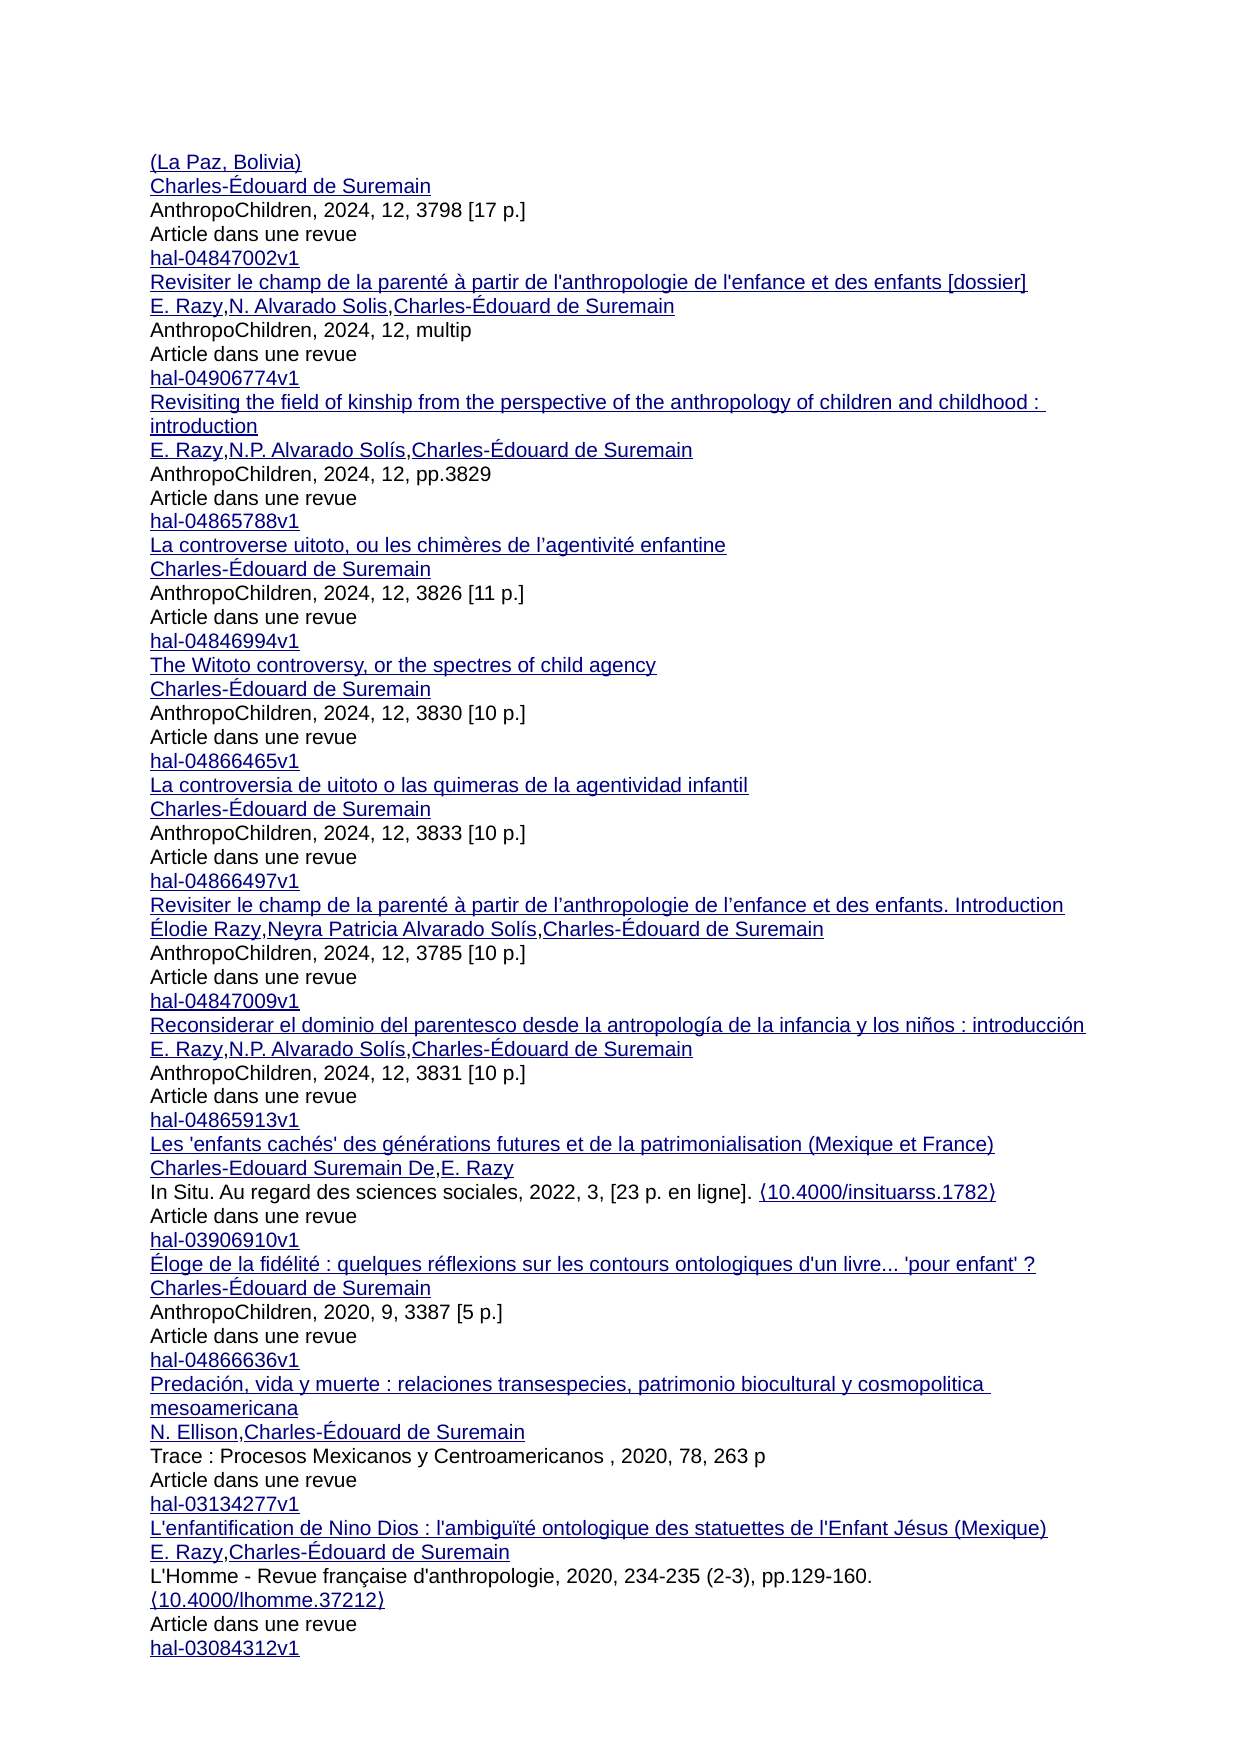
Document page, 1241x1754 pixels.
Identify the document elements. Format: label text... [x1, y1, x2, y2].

table_cell Éloge de la fidélité : quelques réflexions sur les contours ontologiques d'un livre... 'pour enfant' ? Charles-Édouard de Suremain AnthropoChildren, 2020, 9, 3387 [5 p.] Article dans une revue hal-04866636v1 [150, 1252, 1090, 1372]
table_cell Revisiting the field of kinship from the perspective of the anthropology of children and childhood : introduction E. Razy,N.P. Alvarado Solís,Charles-Édouard de Suremain AnthropoChildren, 2024, 12, pp.3829 Article dans une revue hal-04865788v1 [150, 390, 1090, 533]
table_cell La controverse uitoto, ou les chimères de l’agentivité enfantine Charles-Édouard de Suremain AnthropoChildren, 2024, 12, 3826 [11 p.] Article dans une revue hal-04846994v1 [150, 533, 1090, 653]
table_cell La controversia de uitoto o las quimeras de la agentividad infantil Charles-Édouard de Suremain AnthropoChildren, 2024, 12, 3833 [10 p.] Article dans une revue hal-04866497v1 [150, 773, 1090, 893]
table_cell L'enfantification de Nino Dios : l'ambiguïté ontologique des statuettes de l'Enfant Jésus (Mexique) E. Razy,Charles-Édouard de Suremain L'Homme - Revue française d'anthropologie, 2020, 234-235 (2-3), pp.129-160. ⟨10.4000/lhomme.37212⟩ Article dans une revue hal-03084312v1 [150, 1516, 1090, 1659]
table_cell Revisiter le champ de la parenté à partir de l'anthropologie de l'enfance et des enfants [dossier] E. Razy,N. Alvarado Solis,Charles-Édouard de Suremain AnthropoChildren, 2024, 12, multip Article dans une revue hal-04906774v1 [150, 270, 1090, 389]
table_cell Predación, vida y muerte : relaciones transespecies, patrimonio biocultural y cosmopolitica mesoamericana N. Ellison,Charles-Édouard de Suremain Trace : Procesos Mexicanos y Centroamericanos , 2020, 78, 263 p Article dans une revue hal-03134277v1 [150, 1372, 1090, 1516]
table_cell Reconsiderar el dominio del parentesco desde la antropología de la infancia y los niños : introducción E. Razy,N.P. Alvarado Solís,Charles-Édouard de Suremain AnthropoChildren, 2024, 12, 3831 [10 p.] Article dans une revue hal-04865913v1 [150, 1013, 1090, 1132]
table_cell The Witoto controversy, or the spectres of child agency Charles-Édouard de Suremain AnthropoChildren, 2024, 12, 3830 [10 p.] Article dans une revue hal-04866465v1 [150, 653, 1090, 773]
table_cell Les 'enfants cachés' des générations futures et de la patrimonialisation (Mexique et France) Charles-Edouard Suremain De,E. Razy In Situ. Au regard des sciences sociales, 2022, 3, [23 p. en ligne]. ⟨10.4000/insituarss.1782⟩ Article dans une revue hal-03906910v1 [150, 1132, 1090, 1252]
table_cell Revisiter le champ de la parenté à partir de l’anthropologie de l’enfance et des enfants. Introduction Élodie Razy,Neyra Patricia Alvarado Solís,Charles-Édouard de Suremain AnthropoChildren, 2024, 12, 3785 [10 p.] Article dans une revue hal-04847009v1 [150, 893, 1090, 1012]
table_cell “¡Es química no más!”. Afinidades horizontales entre niños y construcción del parentesco en la calle (La Paz, Bolivia) Charles-Édouard de Suremain AnthropoChildren, 2024, 12, 3798 [17 p.] Article dans une revue hal-04847002v1 [150, 150, 1090, 270]
